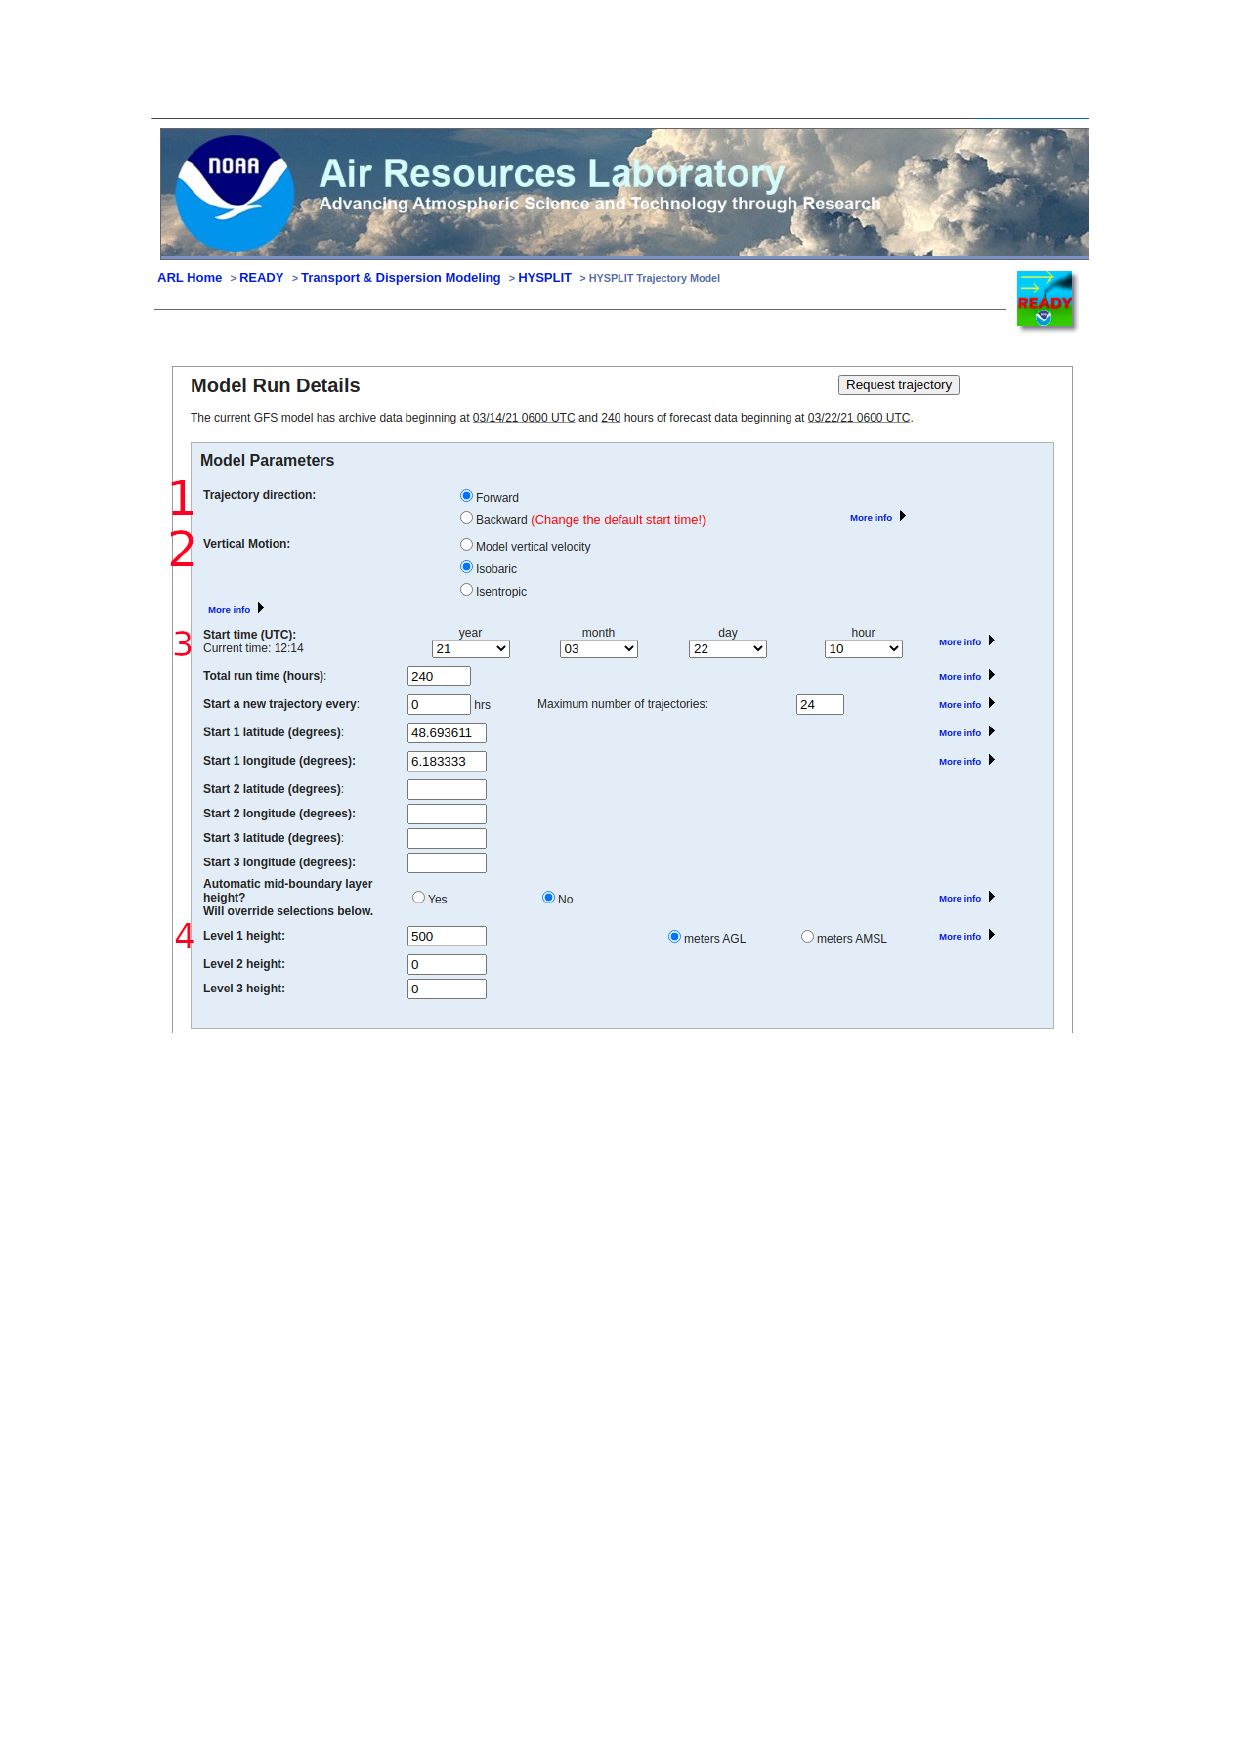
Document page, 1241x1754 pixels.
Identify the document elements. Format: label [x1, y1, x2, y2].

picture [151, 118, 1089, 1033]
